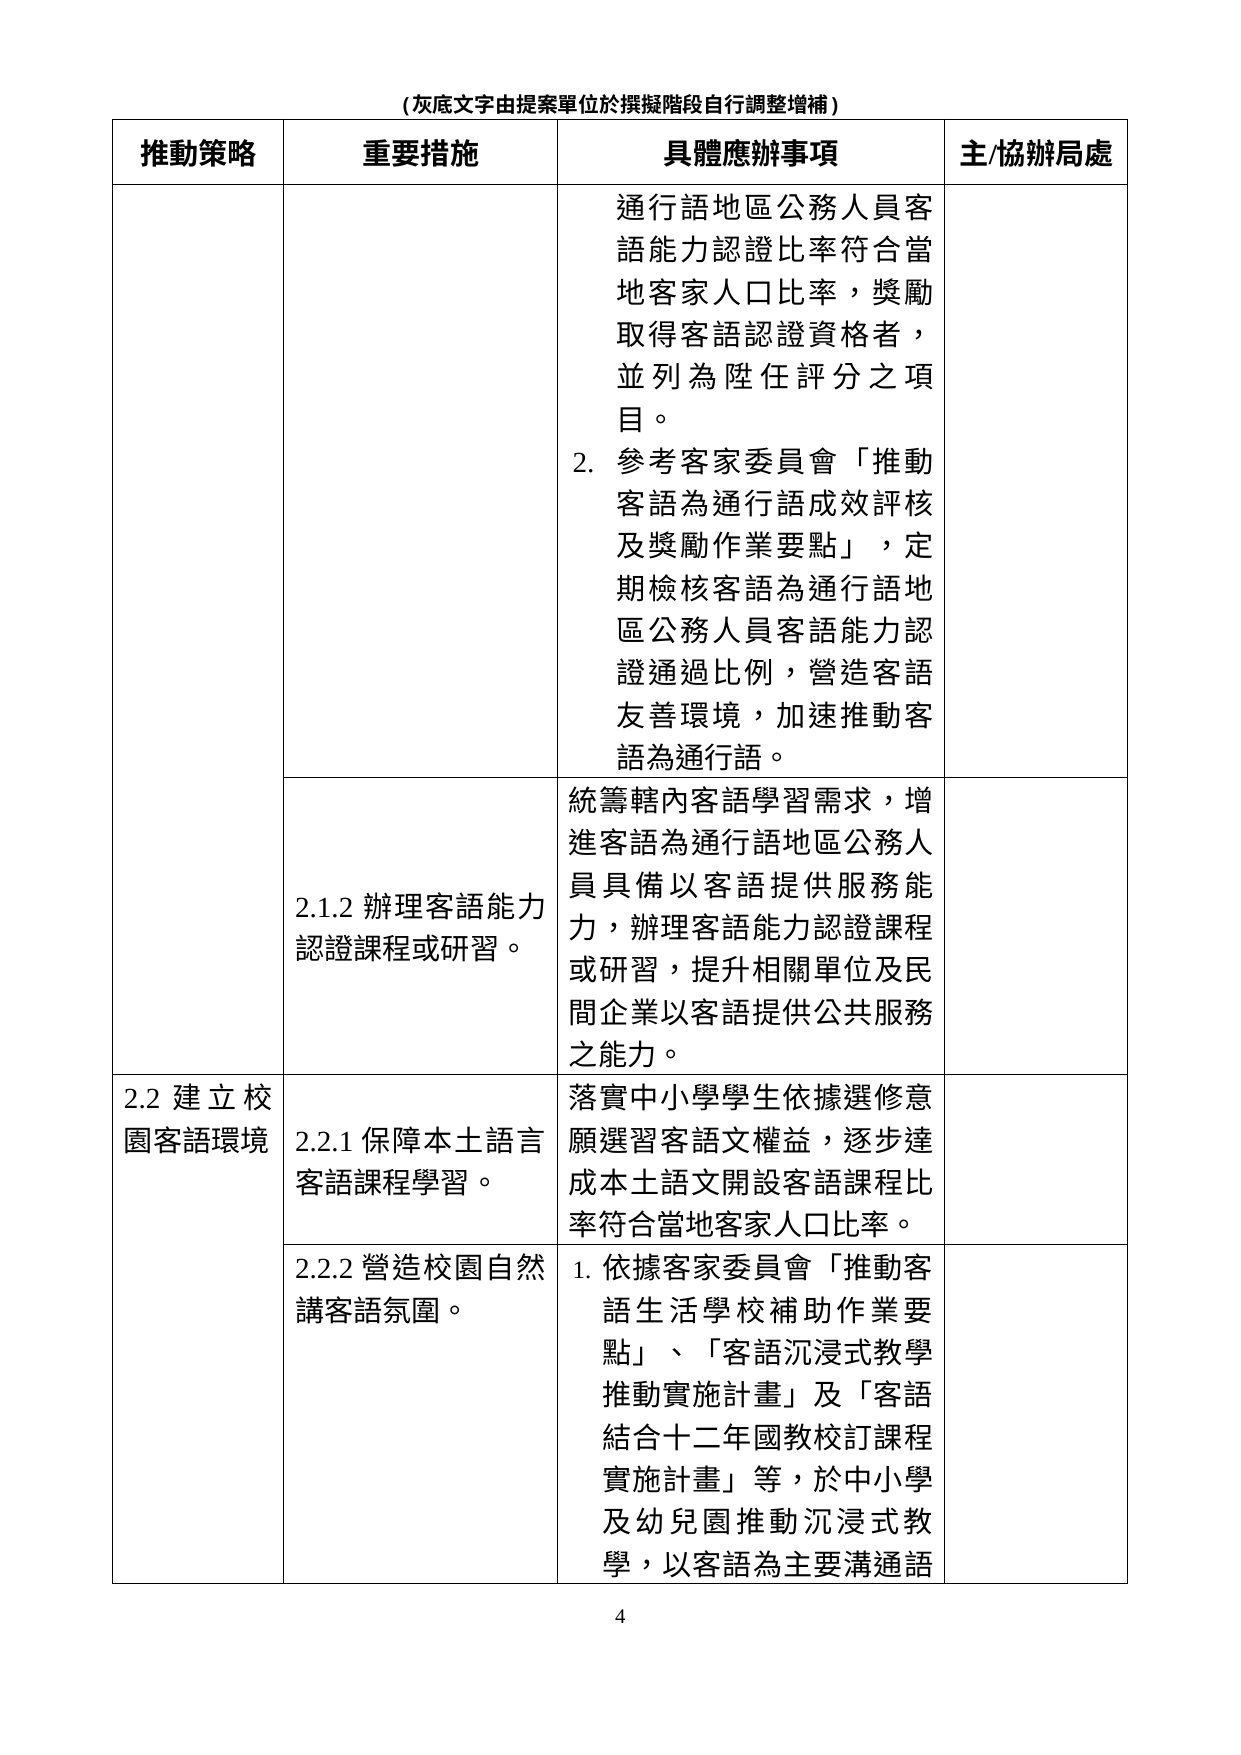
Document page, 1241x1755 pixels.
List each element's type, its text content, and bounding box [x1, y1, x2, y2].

table_header 具體應辦事項 [558, 120, 944, 183]
table_header 重要措施 [284, 120, 557, 183]
table_cell 2.2.1保障本土語言客語課程學習。 [284, 1075, 557, 1244]
table_header 主/協辦局處 [945, 120, 1127, 183]
table_cell 落實中小學學生依據選修意願選習客語文權益，逐步達成本土語文開設客語課程比率符合當地客家人口比率。 [558, 1075, 944, 1244]
table_cell 2.2建立校園客語環境 [113, 1075, 283, 1583]
table_cell [945, 778, 1127, 1074]
table_cell 依據客家委員會「推動客語生活學校補助作業要點」、「客語沉浸式教學推動實施計畫」及「客語結合十二年國教校訂課程實施計畫」等，於中小學及幼兒園推動沉浸式教學，以客語為主要溝通語 [558, 1245, 944, 1583]
table_cell [945, 1075, 1127, 1244]
table_cell 統籌轄內客語學習需求，增進客語為通行語地區公務人員具備以客語提供服務能力，辦理客語能力認證課程或研習，提升相關單位及民間企業以客語提供公共服務之能力。 [558, 778, 944, 1074]
table_cell [945, 1245, 1127, 1583]
table_cell 通行語地區公務人員客語能力認證比率符合當地客家人口比率，獎勵取得客語認證資格者，並列為陞任評分之項目。 參考客家委員會「推動客語為通行語成效評核及獎勵作業要點」，定期檢核客語為通行語地區公務人員客語能力認證通過比例，營造客語友善環境，加速推動客語為通行語。 [558, 185, 944, 777]
table_header 推動策略 [113, 120, 283, 183]
table_cell 2.1.2 辦理客語能力認證課程或研習。 [284, 778, 557, 1074]
table_cell [113, 185, 283, 1074]
table_cell [945, 185, 1127, 777]
table_cell [284, 185, 557, 777]
table_cell 2.2.2營造校園自然講客語氛圍。 [284, 1245, 557, 1583]
